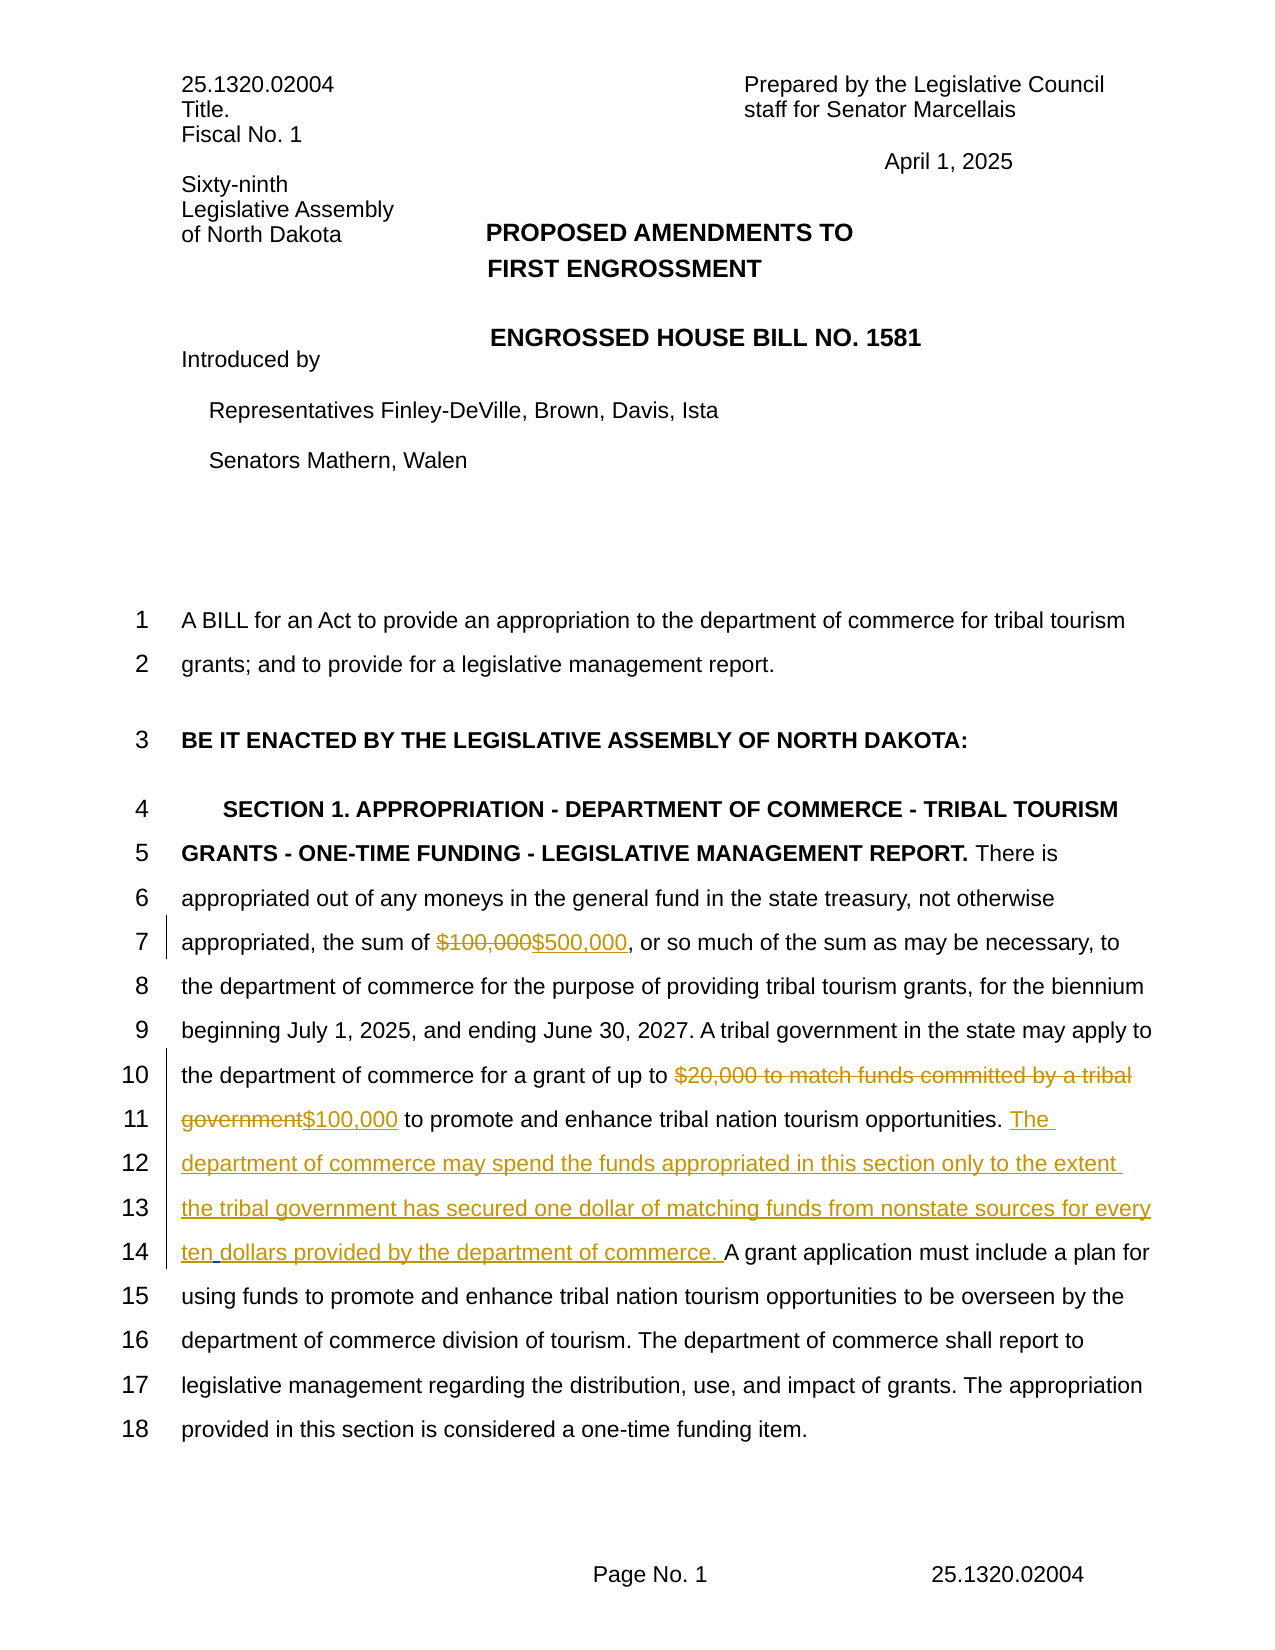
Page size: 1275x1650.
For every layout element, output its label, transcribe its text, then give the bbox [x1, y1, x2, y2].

text Senators Mathern, Walen [208, 450, 1154, 473]
title FIRST ENGROSSMENT [487, 256, 762, 283]
table_header Prepared by the Legislative Council staff for Senator Marcellais [744, 73, 1153, 148]
title PROPOSED AMENDMENTS TO [486, 217, 872, 246]
text Introduced by [181, 348, 1154, 373]
title A BILL for an Act to provide an appropriation to the department of commerce for tribal tourism grants; and to provide for a legislative management report. [181, 593, 1154, 682]
table_header 25.1320.02004 Title. Fiscal No. 1 [181, 73, 744, 148]
text BE IT ENACTED BY THE LEGISLATIVE ASSEMBLY OF NORTH DAKOTA: [181, 713, 1154, 757]
text of North Dakota [181, 223, 1154, 248]
table_cell April 1, 2025 [744, 148, 1153, 198]
title ENGROSSED House BILL NO. 1581 [490, 322, 921, 351]
text Legislative Assembly [181, 198, 1154, 223]
text SECTION 1. APPROPRIATION - DEPARTMENT OF COMMERCE - TRIBAL TOURISM GRANTS - ONE-TIME FUNDING - LEGISLATIVE MANAGEMENT REPORT. There is appropriated out of any moneys in the general fund in the state treasury, not otherwise appropriated, the sum of $500,000, or so much of the sum as may be necessary, to the department of commerce for the purpose of providing tribal tourism grants, for the biennium beginning July 1, 2025, and ending June 30, 2027. A tribal government in the state may apply to the department of commerce for a grant of up to $100,000 to promote and enhance tribal nation tourism opportunities. The department of commerce may spend the funds appropriated in this section only to the extent the tribal government has secured one dollar of matching funds from nonstate sources for every ten dollars provided by the department of commerce. A grant application must include a plan for using funds to promote and enhance tribal nation tourism opportunities to be overseen by the department of commerce division of tourism. The department of commerce shall report to legislative management regarding the distribution, use, and impact of grants. The appropriation provided in this section is considered a one‑time funding item. [181, 782, 1154, 1446]
text Representatives Finley-DeVille, Brown, Davis, Ista [208, 400, 1154, 423]
table_cell Sixty-ninth [181, 148, 744, 198]
